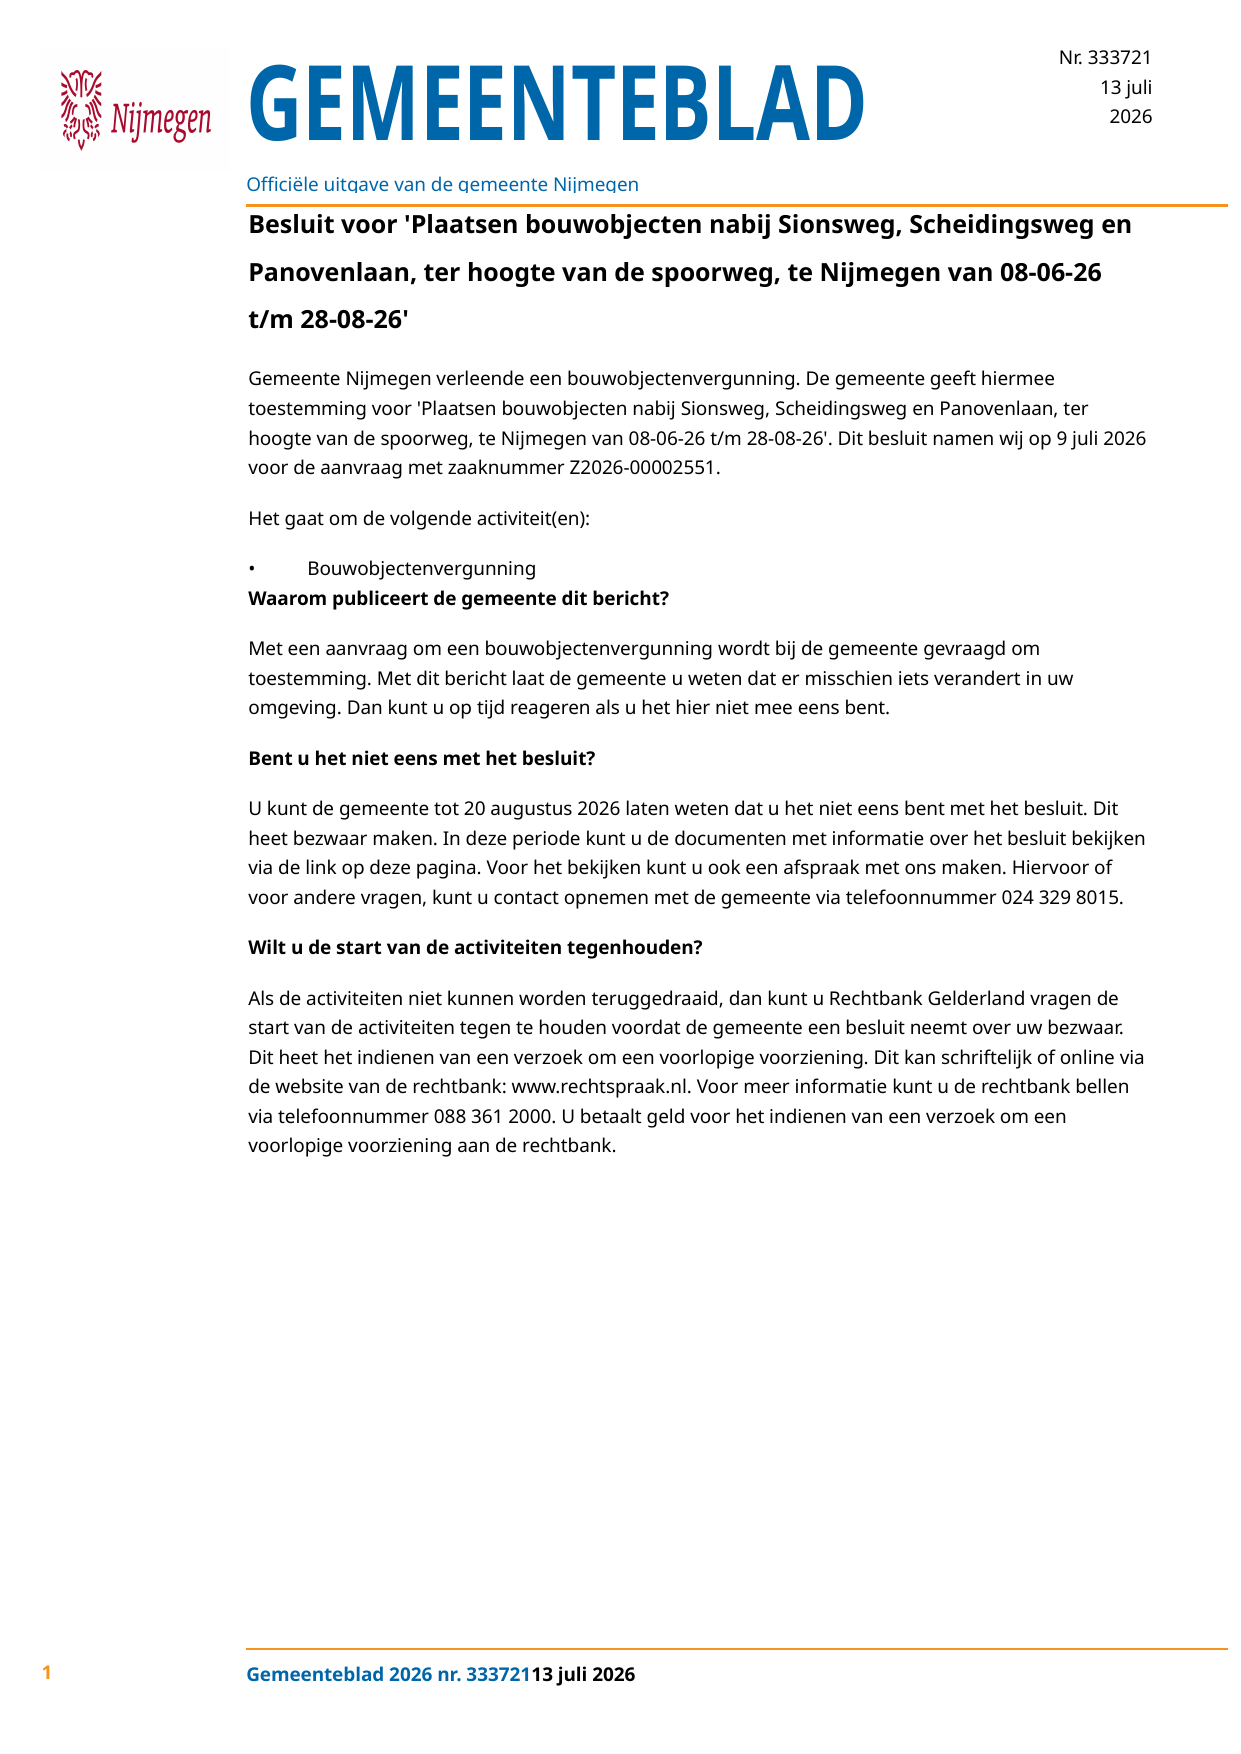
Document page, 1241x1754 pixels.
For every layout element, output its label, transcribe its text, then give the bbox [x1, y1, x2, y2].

text Bent u het niet eens met het besluit? [248, 745, 1152, 770]
text Gemeente Nijmegen verleende een bouwobjectenvergunning. De gemeente geeft hiermee toestemming voor 'Plaatsen bouwobjecten nabij Sionsweg, Scheidingsweg en Panovenlaan, ter hoogte van de spoorweg, te Nijmegen van 08-06-26 t/m 28-08-26'. Dit besluit namen wij op 9 juli 2026 voor de aanvraag met zaaknummer Z2026-00002551. [248, 366, 1152, 480]
text Waarom publiceert de gemeente dit bericht? [248, 585, 1152, 610]
text Besluit voor 'Plaatsen bouwobjecten nabij Sionsweg, Scheidingsweg en Panovenlaan, ter hoogte van de spoorweg, te Nijmegen van 08-06-26 t/m 28-08-26' [248, 207, 1152, 336]
picture [41, 47, 231, 172]
list Bouwobjectenvergunning [248, 555, 1152, 581]
text Als de activiteiten niet kunnen worden teruggedraaid, dan kunt u Rechtbank Gelderland vragen de start van de activiteiten tegen te houden voordat de gemeente een besluit neemt over uw bezwaar. Dit heet het indienen van een verzoek om een voorlopige voorziening. Dit kan schriftelijk of online via de website van de rechtbank: www.rechtspraak.nl. Voor meer informatie kunt u de rechtbank bellen via telefoonnummer 088 361 2000. U betaalt geld voor het indienen van een verzoek om een voorlopige voorziening aan de rechtbank. [248, 985, 1152, 1158]
text Met een aanvraag om een bouwobjectenvergunning wordt bij de gemeente gevraagd om toestemming. Met dit bericht laat de gemeente u weten dat er misschien iets verandert in uw omgeving. Dan kunt u op tijd reageren als u het hier niet mee eens bent. [248, 635, 1152, 720]
text Wilt u de start van de activiteiten tegenhouden? [248, 934, 1152, 960]
text Het gaat om de volgende activiteit(en): [248, 505, 1152, 530]
text U kunt de gemeente tot 20 augustus 2026 laten weten dat u het niet eens bent met het besluit. Dit heet bezwaar maken. In deze periode kunt u de documenten met informatie over het besluit bekijken via de link op deze pagina. Voor het bekijken kunt u ook een afspraak met ons maken. Hiervoor of voor andere vragen, kunt u contact opnemen met de gemeente via telefoonnummer 024 329 8015. [248, 795, 1152, 909]
